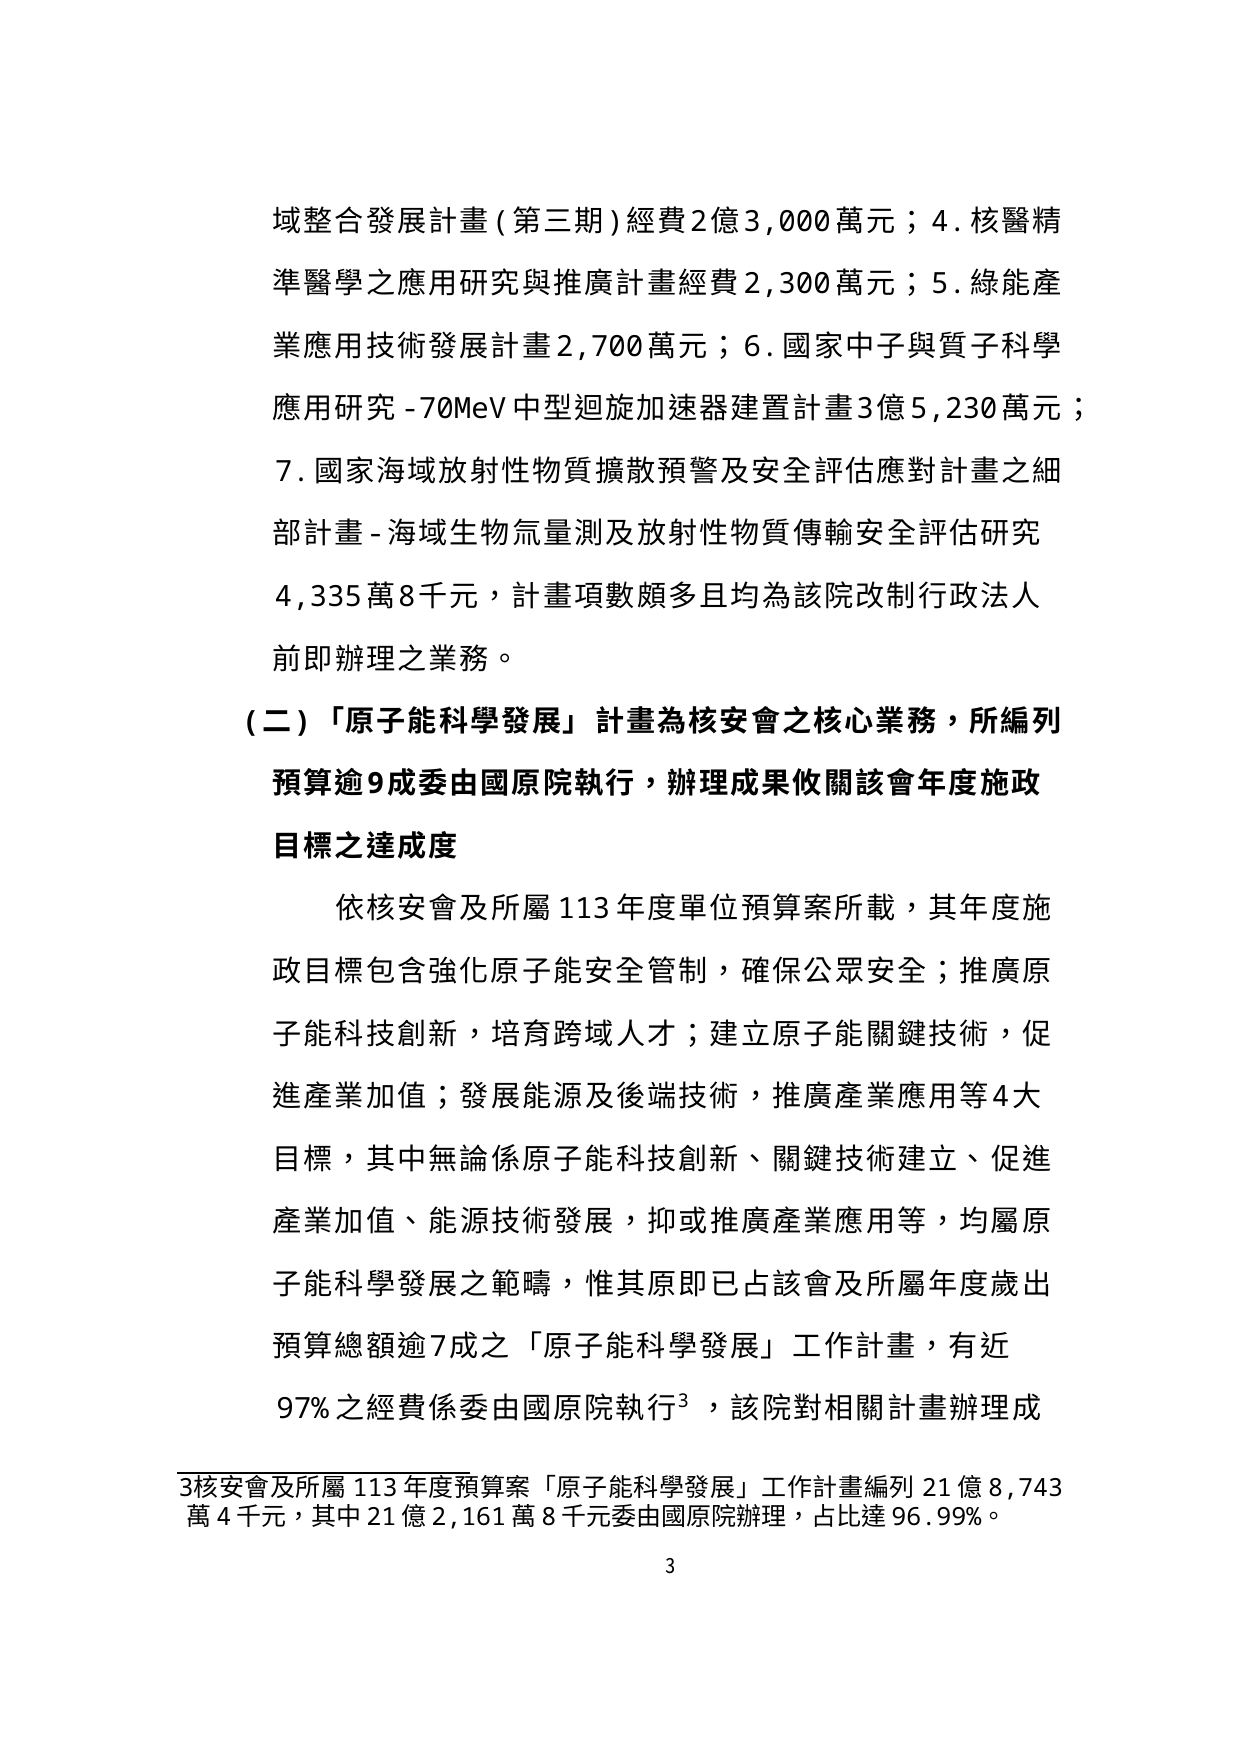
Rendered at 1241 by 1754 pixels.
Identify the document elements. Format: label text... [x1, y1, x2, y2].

text 核安會及所屬113年度單位預算案於「原子能管理發展業務」計畫編列23億3,866萬1千元，其中以「原子能科學發展」工作計畫預算編列數21億8,743萬4千元最鉅，占歲出總額之72.63%，顯見「原子能科學發展」為其最主要業務，又該計畫中21億2,161萬8千元(分別占「原子能管理發展業務」計畫、該會及所屬年度歲出預算總額之90.72%及70.45%)係用以補助行政法人國原院營運發展所需。觀其內容，除補助隨同移轉之繼續任用公務人員等人事費10億9,411萬元、營運及管理重要設施維持等經費1億8,721萬8千元外，餘概係補助其執行科技發展與公共建設計畫所需經費，包含：1.輻射管制區設施與環境安全強化改善經費6,005萬1千元；2.六氟化鈾安定化處理與處置經費1億458萬1千元；3.原子能系統工程跨域整合發展計畫(第三期)經費2億3,000萬元；4.核醫精準醫學之應用研究與推廣計畫經費2,300萬元；5.綠能產業應用技術發展計畫2,700萬元；6.國家中子與質子科學應用研究-70MeV中型迴旋加速器建置計畫3億5,230萬元；7.國家海域放射性物質擴散預警及安全評估應對計畫之細部計畫-海域生物氚量測及放射性物質傳輸安全評估研究4,335萬8千元，計畫項數頗多且均為該院改制行政法人前即辦理之業務。 [266, 177, 1063, 677]
text 依核安會及所屬113年度單位預算案所載，其年度施政目標包含強化原子能安全管制，確保公眾安全；推廣原子能科技創新，培育跨域人才；建立原子能關鍵技術，促進產業加值；發展能源及後端技術，推廣產業應用等4大目標，其中無論係原子能科技創新、關鍵技術建立、促進產業加值、能源技術發展，抑或推廣產業應用等，均屬原子能科學發展之範疇，惟其原即已占該會及所屬年度歲出預算總額逾7成之「原子能科學發展」工作計畫，有近97%之經費係委由國原院執行，該院對相關計畫辦理成果之良窳將直接影響核安會年度施政目標之達成度，允宜強化對該行政法人之監督密度。 [266, 865, 1063, 1427]
text 核安會及所屬113年度預算案「原子能科學發展」工作計畫編列21億8,743萬4千元，其中21億2,161萬8千元委由國原院辦理，占比達96.99%。 [178, 1473, 1063, 1532]
text (二)「原子能科學發展」計畫為核安會之核心業務，所編列預算逾9成委由國原院執行，辦理成果攸關該會年度施政目標之達成度 [236, 677, 1063, 865]
